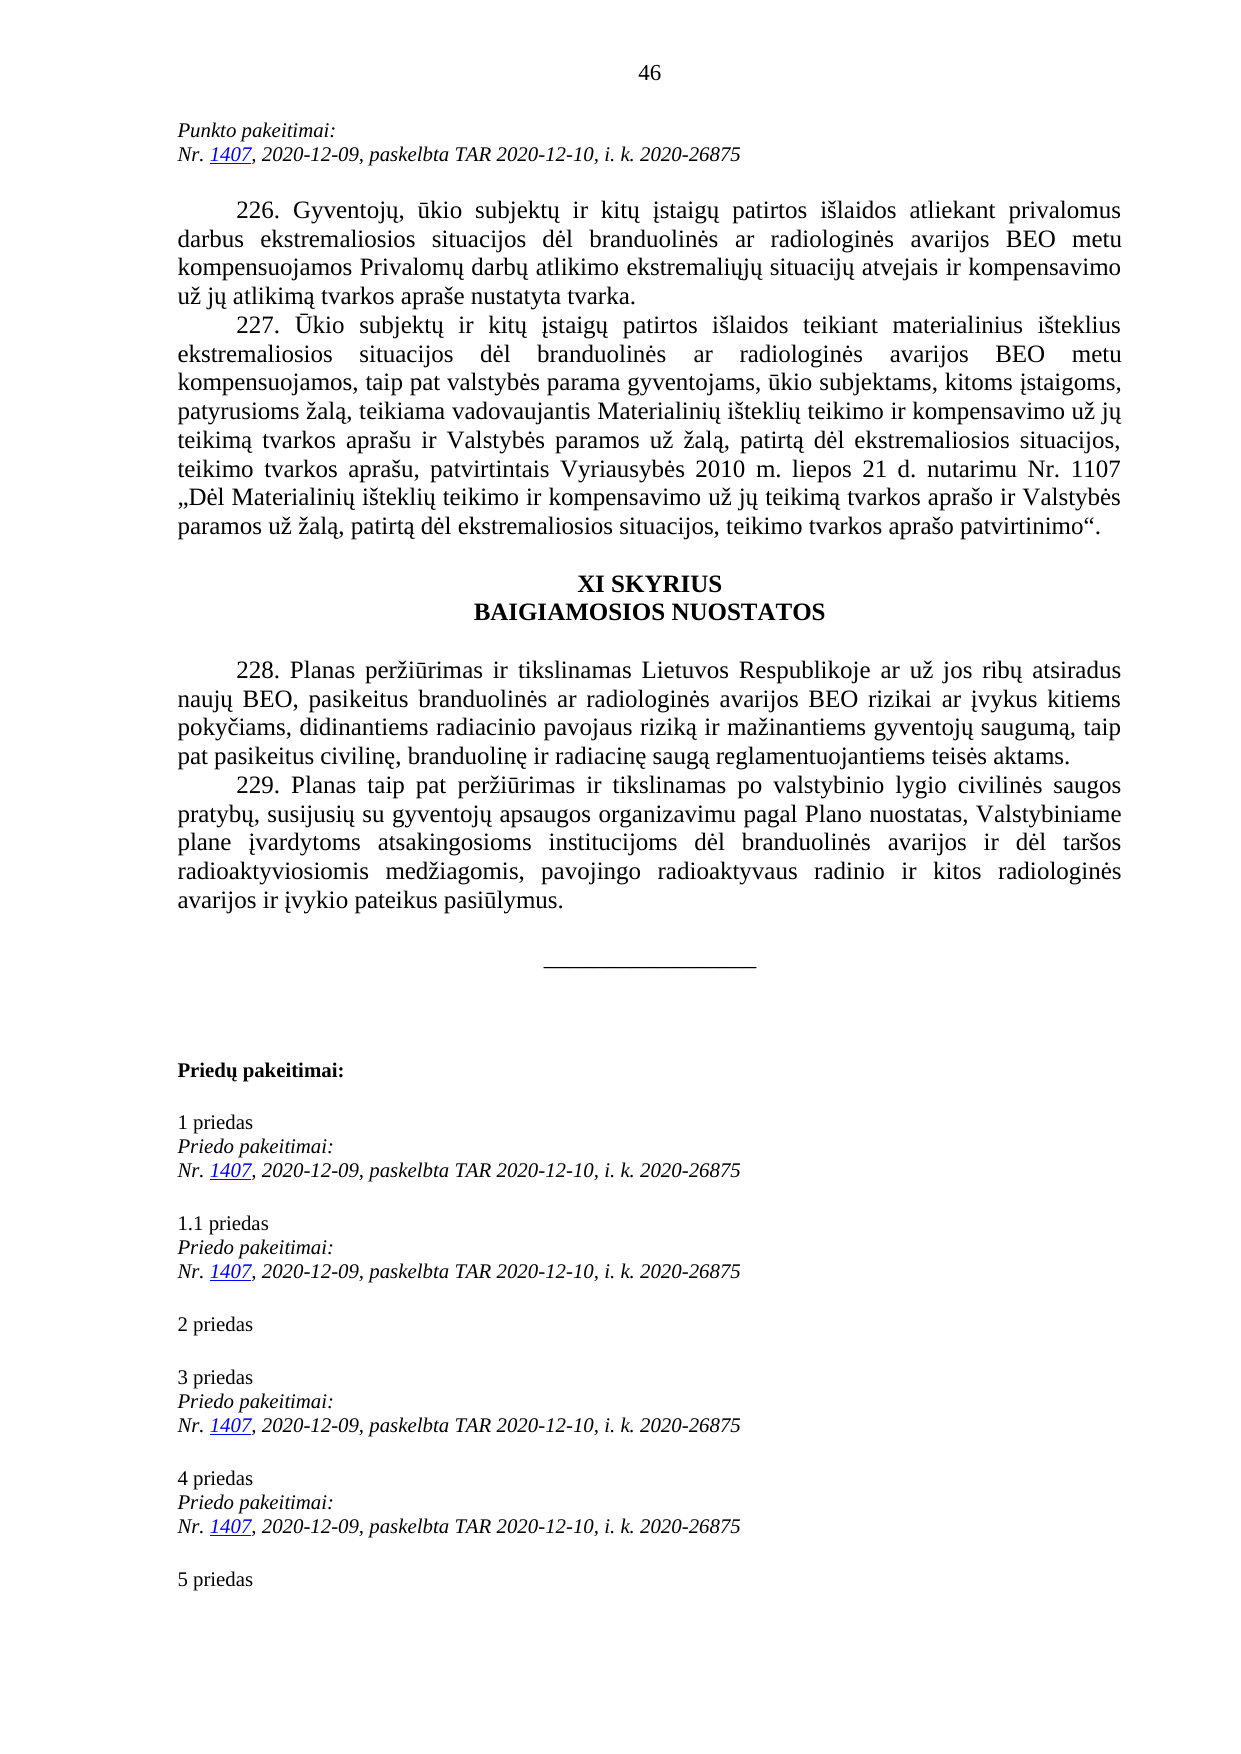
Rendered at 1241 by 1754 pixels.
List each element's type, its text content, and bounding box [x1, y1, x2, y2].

text Priedo pakeitimai: [177, 1134, 1122, 1158]
text 1.1 priedas [177, 1211, 1122, 1235]
text 228. Planas peržiūrimas ir tikslinamas Lietuvos Respublikoje ar už jos ribų atsiradus naujų BEO, pasikeitus branduolinės ar radiologinės avarijos BEO rizikai ar įvykus kitiems pokyčiams, didinantiems radiacinio pavojaus riziką ir mažinantiems gyventojų saugumą, taip pat pasikeitus civilinę, branduolinę ir radiacinę saugą reglamentuojantiems teisės aktams. [177, 655, 1122, 770]
text Priedo pakeitimai: [177, 1490, 1122, 1514]
text Nr. 1407, 2020-12-09, paskelbta TAR 2020-12-10, i. k. 2020-26875 [177, 1413, 1122, 1437]
text baigiamosios nuostatos [177, 597, 1122, 626]
text 5 priedas [177, 1567, 1122, 1591]
text Priedo pakeitimai: [177, 1235, 1122, 1259]
text _________________ [177, 942, 1122, 971]
text Nr. 1407, 2020-12-09, paskelbta TAR 2020-12-10, i. k. 2020-26875 [177, 1259, 1122, 1283]
text 2 priedas [177, 1312, 1122, 1336]
text 1 priedas [177, 1110, 1122, 1134]
text 226. Gyventojų, ūkio subjektų ir kitų įstaigų patirtos išlaidos atliekant privalomus darbus ekstremaliosios situacijos dėl branduolinės ar radiologinės avarijos BEO metu kompensuojamos Privalomų darbų atlikimo ekstremaliųjų situacijų atvejais ir kompensavimo už jų atlikimą tvarkos apraše nustatyta tvarka. [177, 195, 1122, 310]
text Nr. 1407, 2020-12-09, paskelbta TAR 2020-12-10, i. k. 2020-26875 [177, 142, 1122, 166]
text 4 priedas [177, 1466, 1122, 1490]
text 227. Ūkio subjektų ir kitų įstaigų patirtos išlaidos teikiant materialinius išteklius ekstremaliosios situacijos dėl branduolinės ar radiologinės avarijos BEO metu kompensuojamos, taip pat valstybės parama gyventojams, ūkio subjektams, kitoms įstaigoms, patyrusioms žalą, teikiama vadovaujantis Materialinių išteklių teikimo ir kompensavimo už jų teikimą tvarkos aprašu ir Valstybės paramos už žalą, patirtą dėl ekstremaliosios situacijos, teikimo tvarkos aprašu, patvirtintais Vyriausybės 2010 m. liepos 21 d. nutarimu Nr. 1107 „Dėl Materialinių išteklių teikimo ir kompensavimo už jų teikimą tvarkos aprašo ir Valstybės paramos už žalą, patirtą dėl ekstremaliosios situacijos, teikimo tvarkos aprašo patvirtinimo“. [177, 310, 1122, 540]
text Punkto pakeitimai: [177, 118, 1122, 142]
text Nr. 1407, 2020-12-09, paskelbta TAR 2020-12-10, i. k. 2020-26875 [177, 1514, 1122, 1538]
text Priedų pakeitimai: [177, 1057, 1122, 1082]
text Nr. 1407, 2020-12-09, paskelbta TAR 2020-12-10, i. k. 2020-26875 [177, 1158, 1122, 1182]
text 229. Planas taip pat peržiūrimas ir tikslinamas po valstybinio lygio civilinės saugos pratybų, susijusių su gyventojų apsaugos organizavimu pagal Plano nuostatas, Valstybiniame plane įvardytoms atsakingosioms institucijoms dėl branduolinės avarijos ir dėl taršos radioaktyviosiomis medžiagomis, pavojingo radioaktyvaus radinio ir kitos radiologinės avarijos ir įvykio pateikus pasiūlymus. [177, 770, 1122, 914]
text Priedo pakeitimai: [177, 1389, 1122, 1413]
text 3 priedas [177, 1365, 1122, 1389]
text XI SKYRIUS [177, 569, 1122, 597]
